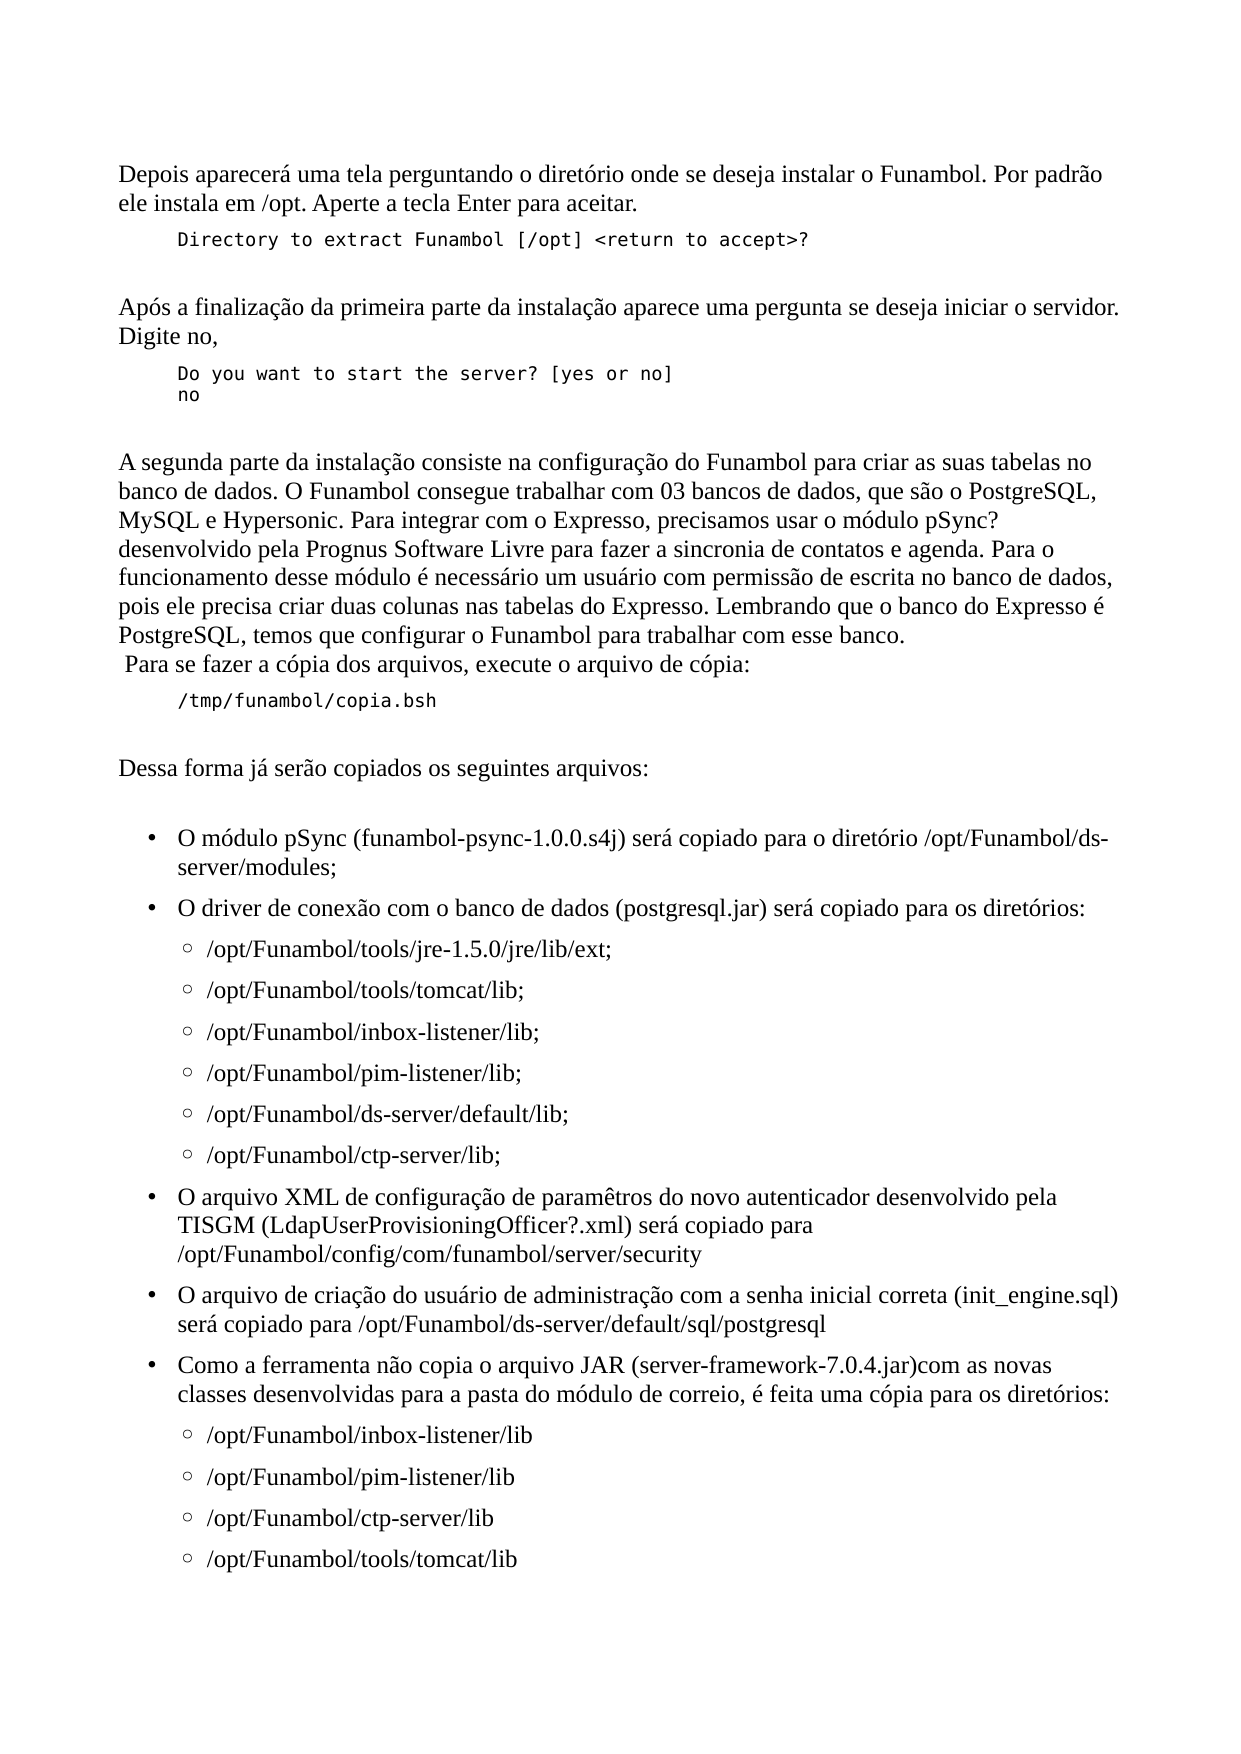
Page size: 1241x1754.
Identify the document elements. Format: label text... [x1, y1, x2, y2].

list /opt/Funambol/inbox-listener/lib [177, 1421, 1122, 1449]
list /opt/Funambol/pim-listener/lib [177, 1462, 1122, 1491]
list /opt/Funambol/ctp-server/lib; [177, 1141, 1122, 1169]
list /opt/Funambol/tools/jre-1.5.0/jre/lib/ext; [177, 934, 1122, 963]
list O arquivo XML de configuração de paramêtros do novo autenticador desenvolvido pela TISGM (LdapUserProvisioningOfficer?.xml) será copiado para /opt/Funambol/config/com/funambol/server/security [148, 1182, 1122, 1268]
list /opt/Funambol/tools/tomcat/lib; [177, 976, 1122, 1004]
list O módulo pSync (funambol-psync-1.0.0.s4j) será copiado para o diretório /opt/Funambol/ds-server/modules; [148, 823, 1122, 881]
text Depois aparecerá uma tela perguntando o diretório onde se deseja instalar o Funambol. Por padrão ele instala em /opt. Aperte a tecla Enter para aceitar. [118, 159, 1122, 217]
list O arquivo de criação do usuário de administração com a senha inicial correta (init_engine.sql) será copiado para /opt/Funambol/ds-server/default/sql/postgresql [148, 1281, 1122, 1338]
list /opt/Funambol/ds-server/default/lib; [177, 1099, 1122, 1128]
text Do you want to start the server? [yes or no] no [177, 362, 1063, 406]
list /opt/Funambol/pim-listener/lib; [177, 1058, 1122, 1087]
text Dessa forma já serão copiados os seguintes arquivos: [118, 753, 1122, 811]
text Após a finalização da primeira parte da instalação aparece uma pergunta se deseja iniciar o servidor. Digite no, [118, 292, 1122, 350]
list /opt/Funambol/tools/tomcat/lib [177, 1544, 1122, 1573]
text A segunda parte da instalação consiste na configuração do Funambol para criar as suas tabelas no banco de dados. O Funambol consegue trabalhar com 03 bancos de dados, que são o PostgreSQL, MySQL e Hypersonic. Para integrar com o Expresso, precisamos usar o módulo pSync? desenvolvido pela Prognus Software Livre para fazer a sincronia de contatos e agenda. Para o funcionamento desse módulo é necessário um usuário com permissão de escrita no banco de dados, pois ele precisa criar duas colunas nas tabelas do Expresso. Lembrando que o banco do Expresso é PostgreSQL, temos que configurar o Funambol para trabalhar com esse banco. Para se fazer a cópia dos arquivos, execute o arquivo de cópia: [118, 447, 1122, 677]
text /tmp/funambol/copia.bsh [177, 690, 1063, 712]
list Como a ferramenta não copia o arquivo JAR (server-framework-7.0.4.jar)com as novas classes desenvolvidas para a pasta do módulo de correio, é feita uma cópia para os diretórios: [148, 1351, 1122, 1408]
text Directory to extract Funambol [/opt] <return to accept>? [177, 229, 1063, 251]
list O driver de conexão com o banco de dados (postgresql.jar) será copiado para os diretórios: [148, 893, 1122, 922]
list /opt/Funambol/ctp-server/lib [177, 1503, 1122, 1532]
list /opt/Funambol/inbox-listener/lib; [177, 1017, 1122, 1046]
